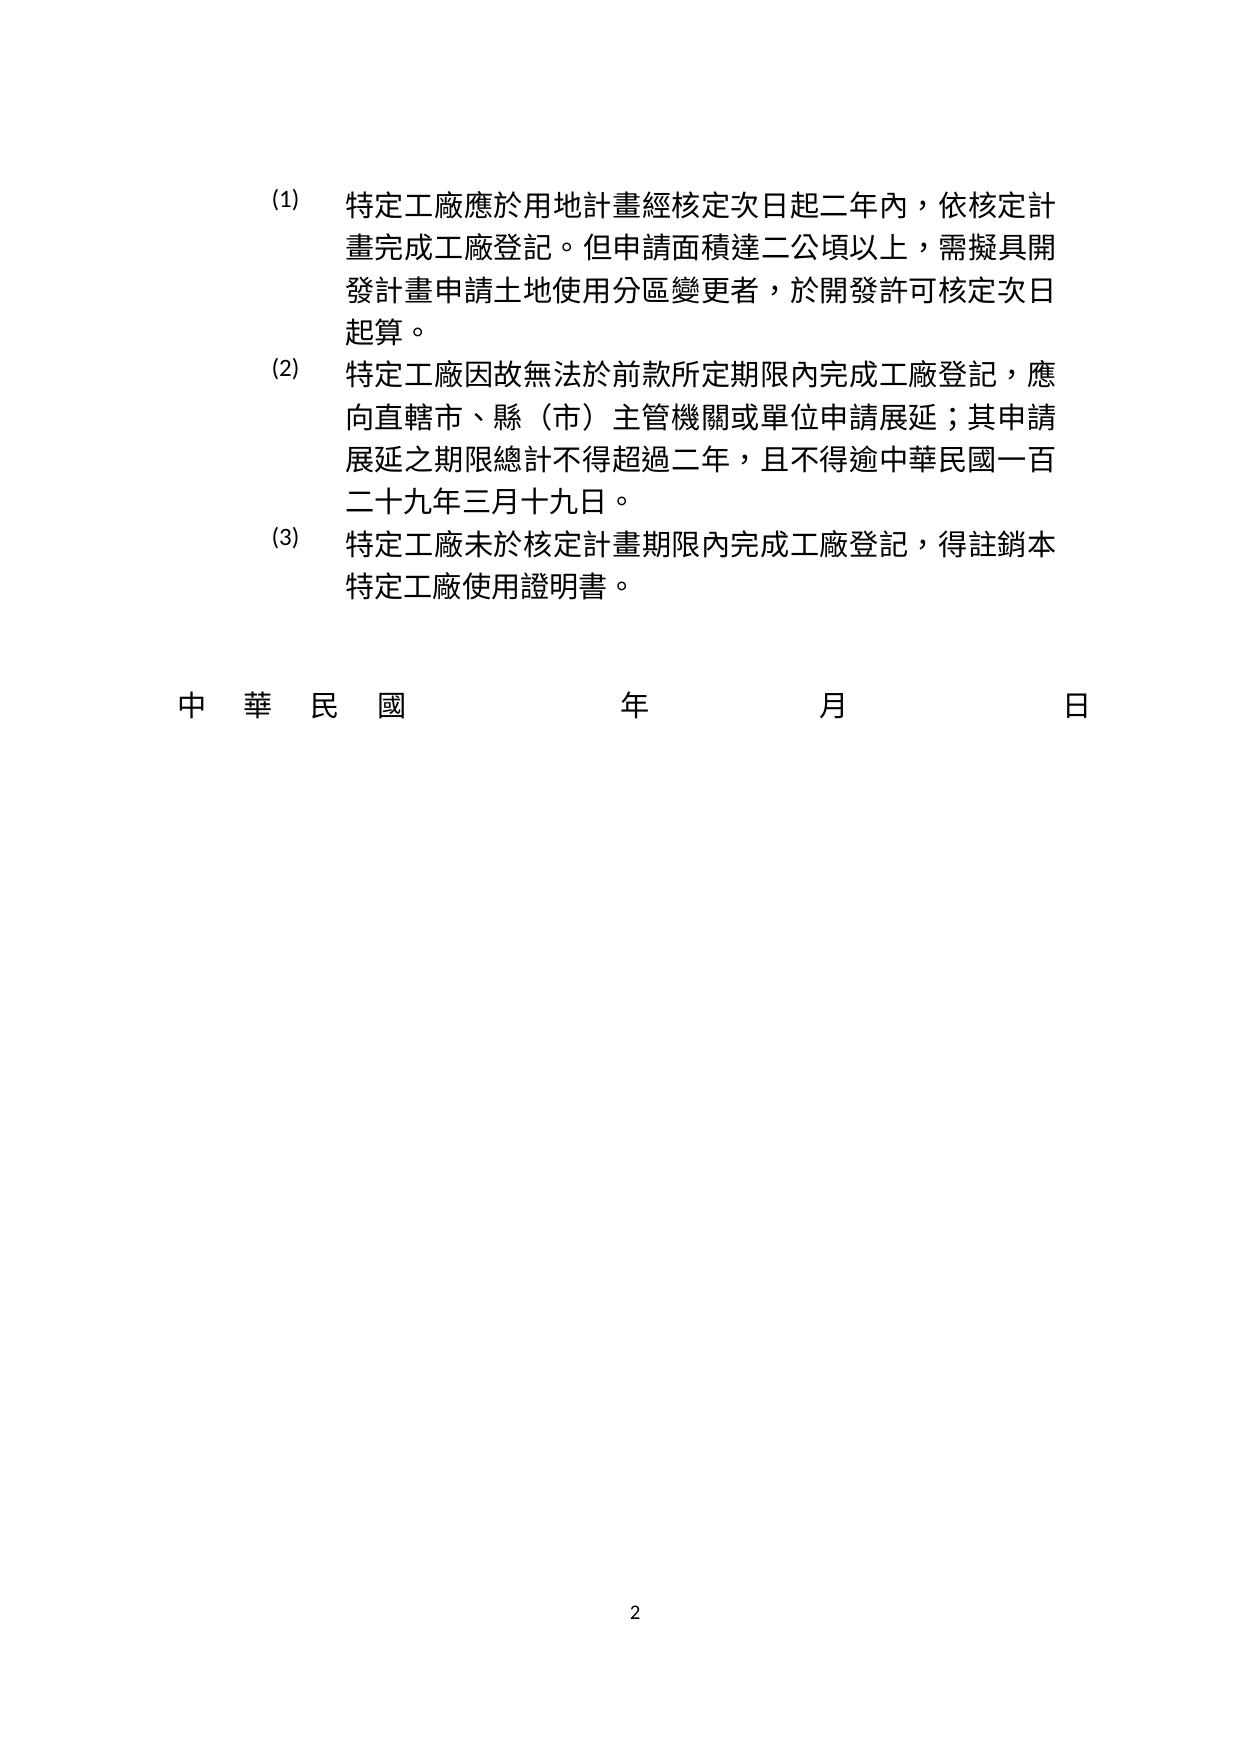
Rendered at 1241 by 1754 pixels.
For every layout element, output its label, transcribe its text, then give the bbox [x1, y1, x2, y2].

text 中華民國 年 月 日 [177, 683, 1092, 725]
list 特定工廠應於用地計畫經核定次日起二年內，依核定計畫完成工廠登記。但申請面積達二公頃以上，需擬具開發計畫申請土地使用分區變更者，於開發許可核定次日起算。 [207, 118, 1122, 352]
list 特定工廠因故無法於前款所定期限內完成工廠登記，應向直轄市、縣（市）主管機關或單位申請展延；其申請展延之期限總計不得超過二年，且不得逾中華民國一百二十九年三月十九日。 [207, 352, 1122, 521]
list 特定工廠未於核定計畫期限內完成工廠登記，得註銷本特定工廠使用證明書。 [207, 521, 1122, 670]
